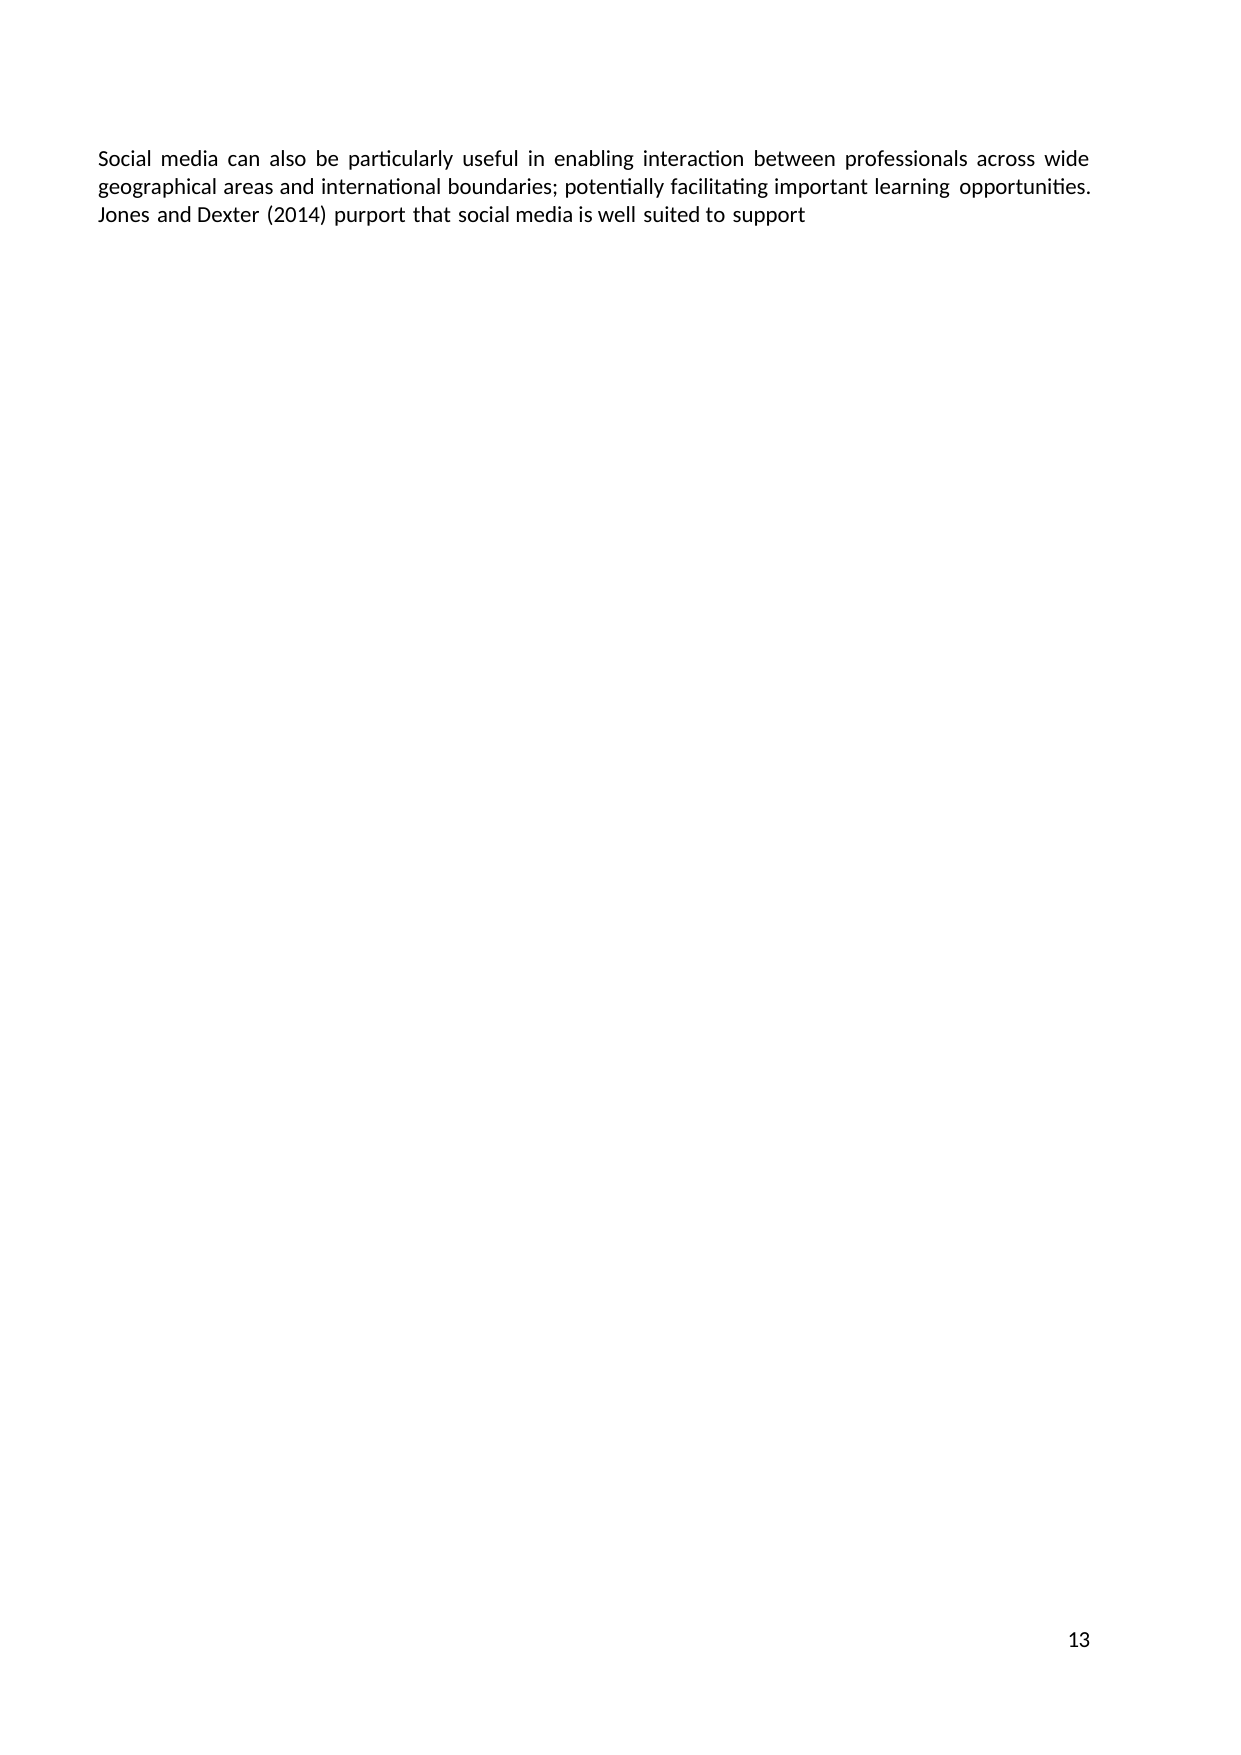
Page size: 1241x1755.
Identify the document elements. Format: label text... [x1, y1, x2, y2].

text Social media can also be particularly useful in enabling interaction between professionals across wide geographical areas and international boundaries; potentially facilitating important learning opportunities. Jones and Dexter (2014) purport that social media is well suited to support [98, 144, 1091, 228]
